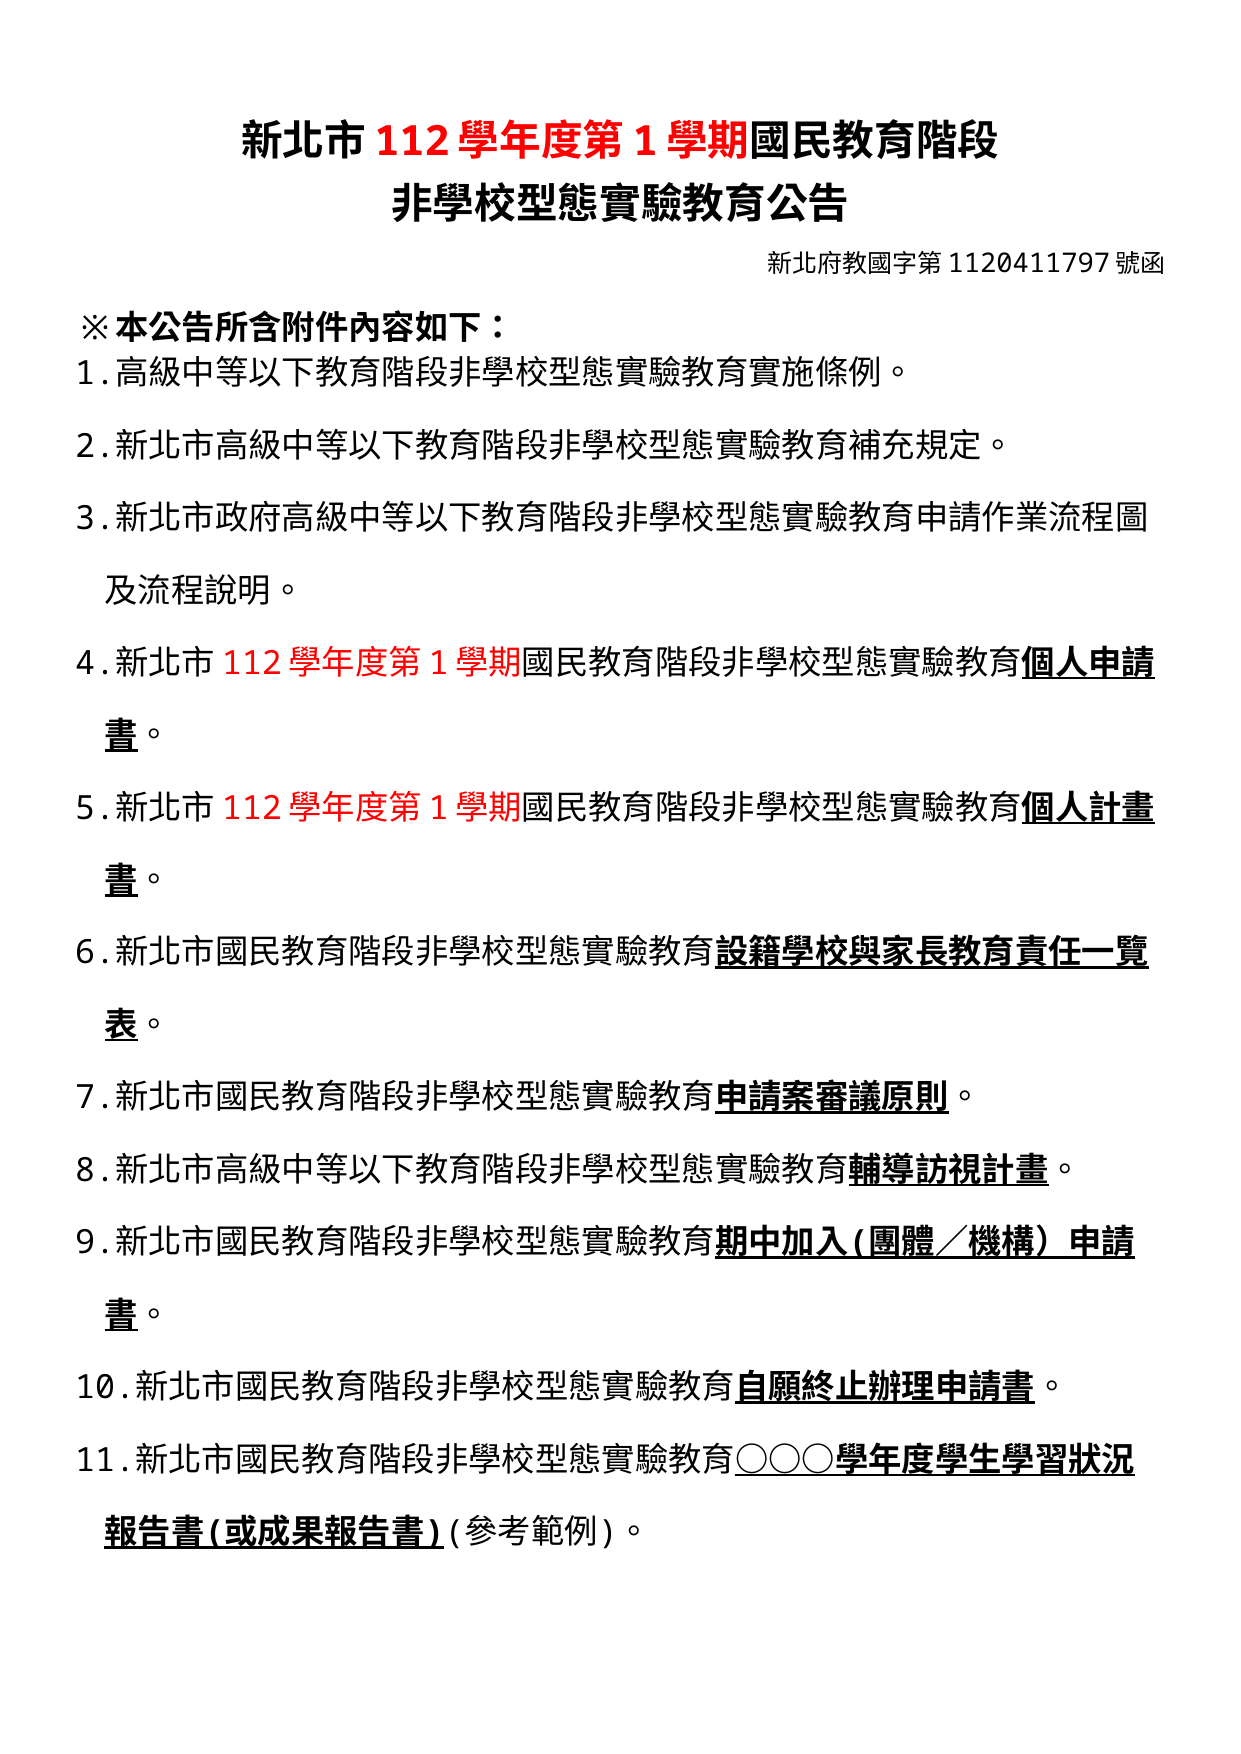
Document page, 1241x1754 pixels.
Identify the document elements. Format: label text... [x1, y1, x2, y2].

text 新北市112學年度第1學期國民教育階段 [75, 96, 1165, 158]
text 非學校型態實驗教育公告 [75, 158, 1165, 221]
text 9.新北市國民教育階段非學校型態實驗教育期中加入(團體／機構）申請書。 [75, 1215, 1168, 1336]
text 5.新北市112學年度第1學期國民教育階段非學校型態實驗教育個人計畫書。 [75, 781, 1168, 901]
text 1.高級中等以下教育階段非學校型態實驗教育實施條例。 [75, 346, 1168, 394]
text 7.新北市國民教育階段非學校型態實驗教育申請案審議原則。 [75, 1070, 1168, 1118]
text 10.新北市國民教育階段非學校型態實驗教育自願終止辦理申請書。 [75, 1360, 1168, 1408]
text 6.新北市國民教育階段非學校型態實驗教育設籍學校與家長教育責任一覽表。 [75, 925, 1168, 1046]
text 3.新北市政府高級中等以下教育階段非學校型態實驗教育申請作業流程圖及流程說明。 [75, 491, 1168, 612]
text 2.新北市高級中等以下教育階段非學校型態實驗教育補充規定。 [75, 418, 1168, 467]
text 4.新北市112學年度第1學期國民教育階段非學校型態實驗教育個人申請書。 [75, 636, 1168, 756]
text 8.新北市高級中等以下教育階段非學校型態實驗教育輔導訪視計畫。 [75, 1143, 1168, 1191]
text 11.新北市國民教育階段非學校型態實驗教育○○○學年度學生學習狀況報告書(或成果報告書)(參考範例)。 [75, 1433, 1168, 1554]
text ※本公告所含附件內容如下： [75, 283, 1165, 346]
text 新北府教國字第1120411797號函 [75, 221, 1165, 283]
